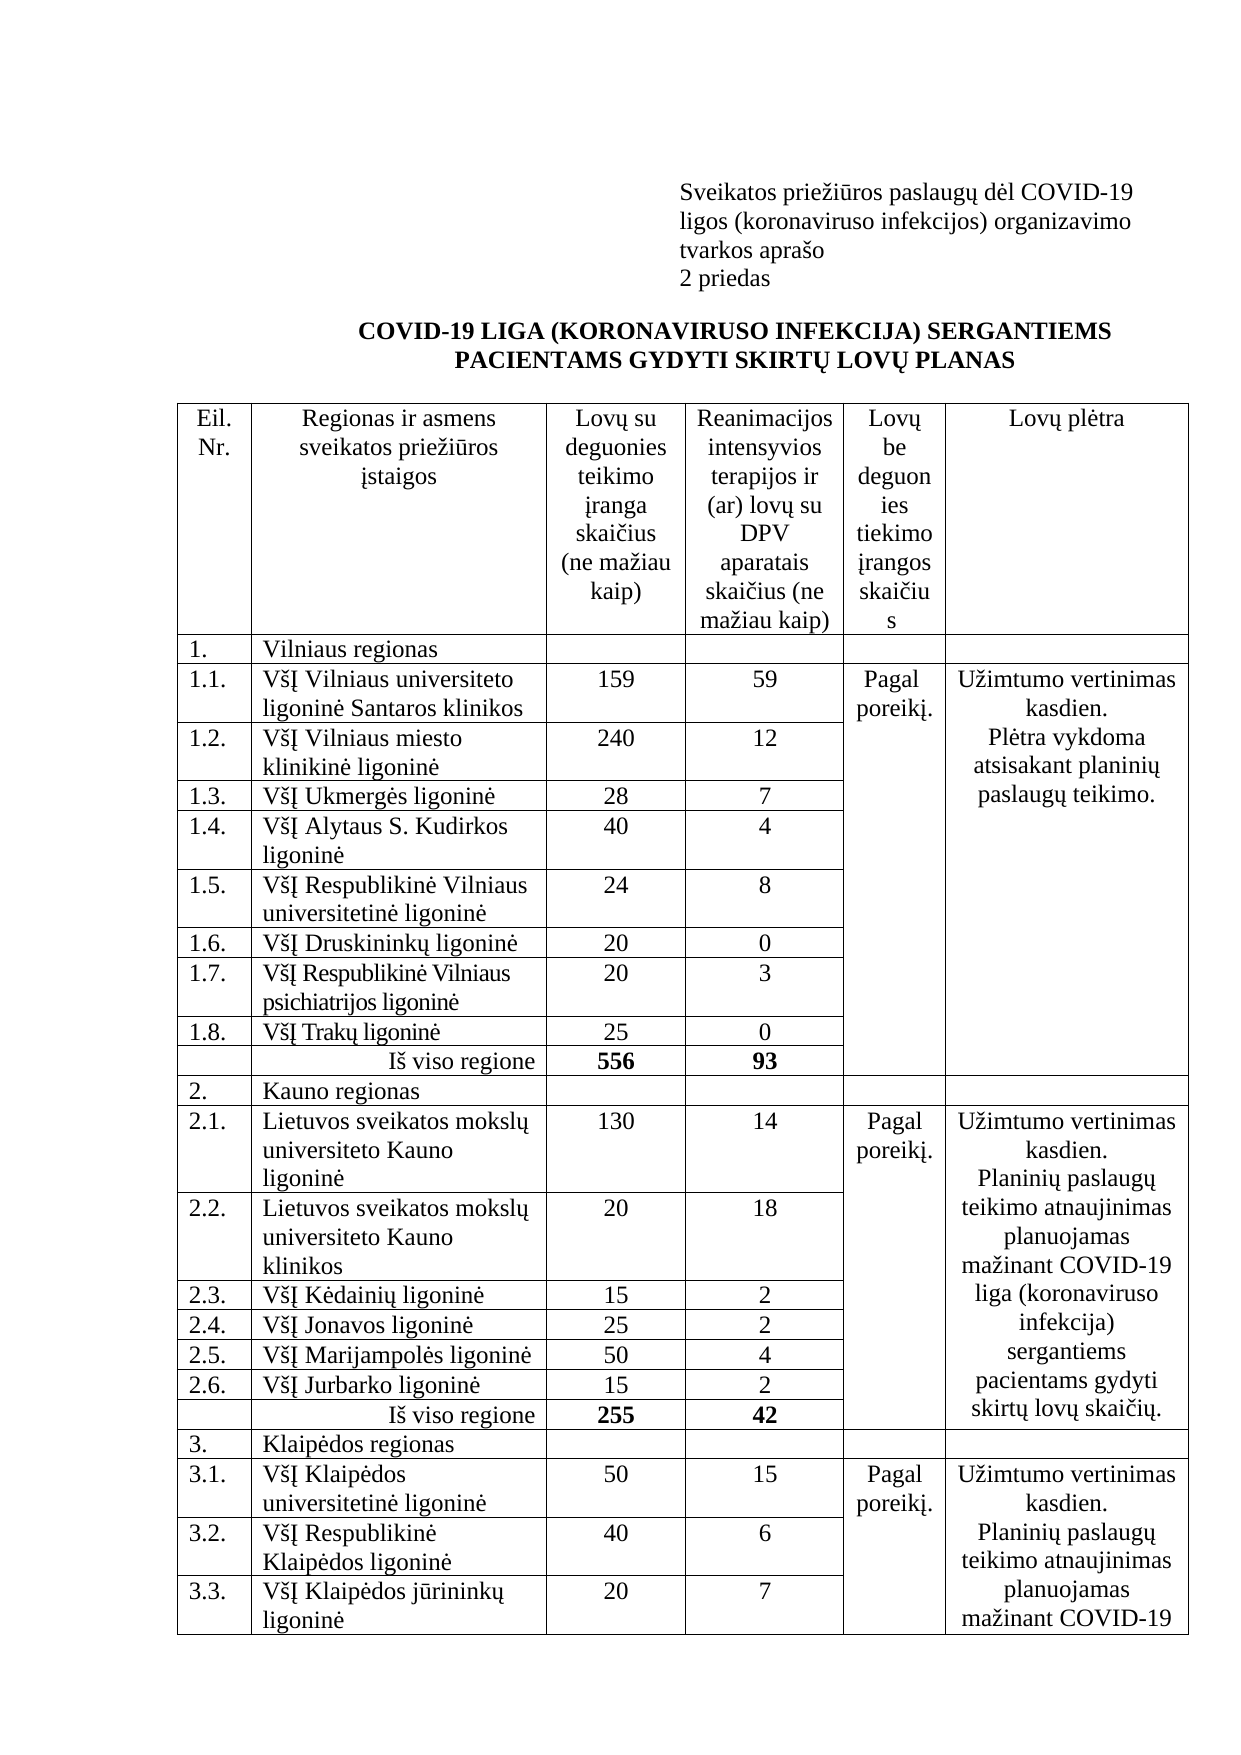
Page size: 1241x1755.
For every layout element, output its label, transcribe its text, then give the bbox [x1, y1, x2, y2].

table_cell Pagal poreikį. [844, 1459, 945, 1634]
table_header Lovų plėtra [946, 404, 1188, 633]
table_cell 8 [686, 870, 843, 927]
table_cell 50 [547, 1459, 685, 1517]
table_cell 2.1. [178, 1106, 251, 1192]
table_cell 2.2. [178, 1193, 251, 1279]
table_header Lovų be deguonies tiekimo įrangos skaičius [844, 404, 945, 633]
table_cell 24 [547, 870, 685, 927]
table_cell VšĮ Vilniaus miesto klinikinė ligoninė [252, 723, 546, 780]
table_cell Klaipėdos regionas [252, 1430, 546, 1458]
table_cell Lietuvos sveikatos mokslų universiteto Kauno klinikos [252, 1193, 546, 1279]
table_cell Pagal poreikį. [844, 664, 945, 1075]
table_cell [946, 1430, 1188, 1458]
table_cell 20 [547, 958, 685, 1016]
table_cell 130 [547, 1106, 685, 1192]
table_cell 20 [547, 1576, 685, 1634]
table_cell 6 [686, 1518, 843, 1575]
table_cell VšĮ Respublikinė Vilniaus psichiatrijos ligoninė [252, 958, 546, 1016]
table_cell 2. [178, 1076, 251, 1105]
table_cell Užimtumo vertinimas kasdien. Plėtra vykdoma atsisakant planinių paslaugų teikimo. [946, 664, 1188, 1075]
table_cell 4 [686, 1340, 843, 1369]
table_cell Kauno regionas [252, 1076, 546, 1105]
table_cell VšĮ Jonavos ligoninė [252, 1310, 546, 1339]
table_cell 3.2. [178, 1518, 251, 1575]
table_cell 1.4. [178, 811, 251, 869]
table_cell 25 [547, 1310, 685, 1339]
table_cell 2 [686, 1370, 843, 1399]
table_cell 2 [686, 1281, 843, 1309]
table_cell VšĮ Alytaus S. Kudirkos ligoninė [252, 811, 546, 869]
text COVID-19 LIGA (KORONAVIRUSO INFEKCIJA) SERGANTIEMS PACIENTAMS GYDYTI SKIRTŲ LOVŲ PLANAS [288, 316, 1181, 374]
table_cell VšĮ Druskininkų ligoninė [252, 928, 546, 957]
table_cell 3. [178, 1430, 251, 1458]
table_cell VšĮ Vilniaus universiteto ligoninė Santaros klinikos [252, 664, 546, 722]
table_cell 1.6. [178, 928, 251, 957]
table_cell 1.7. [178, 958, 251, 1016]
table_cell VšĮ Jurbarko ligoninė [252, 1370, 546, 1399]
table_cell VšĮ Ukmergės ligoninė [252, 781, 546, 810]
table_cell VšĮ Respublikinė Klaipėdos ligoninė [252, 1518, 546, 1575]
table_cell 50 [547, 1340, 685, 1369]
table_cell [547, 1430, 685, 1458]
table_header Lovų su deguonies teikimo įranga skaičius (ne mažiau kaip) [547, 404, 685, 633]
table_cell [547, 1076, 685, 1105]
table_cell VšĮ Marijampolės ligoninė [252, 1340, 546, 1369]
table_cell 556 [547, 1046, 685, 1075]
table_cell Vilniaus regionas [252, 635, 546, 663]
table_cell Iš viso regione [252, 1400, 546, 1428]
table_cell 1.2. [178, 723, 251, 780]
table_cell VšĮ Trakų ligoninė [252, 1017, 546, 1045]
table_cell Užimtumo vertinimas kasdien. Planinių paslaugų teikimo atnaujinimas planuojamas mažinant COVID-19 liga (koronaviruso infekcija) sergantiems pacientams gydyti skirtų lovų skaičių. [946, 1106, 1188, 1428]
table_cell 4 [686, 811, 843, 869]
table_cell [844, 1076, 945, 1105]
table_cell 2.6. [178, 1370, 251, 1399]
table_cell Iš viso regione [252, 1046, 546, 1075]
table_cell Užimtumo vertinimas kasdien. Planinių paslaugų teikimo atnaujinimas planuojamas mažinant COVID-19 [946, 1459, 1188, 1634]
table_cell Lietuvos sveikatos mokslų universiteto Kauno ligoninė [252, 1106, 546, 1192]
table_cell 20 [547, 928, 685, 957]
table_cell VšĮ Respublikinė Vilniaus universitetinė ligoninė [252, 870, 546, 927]
table_cell [844, 1430, 945, 1458]
table_cell 255 [547, 1400, 685, 1428]
table_cell 7 [686, 781, 843, 810]
table_cell 28 [547, 781, 685, 810]
table_cell 3 [686, 958, 843, 1016]
table_cell [946, 635, 1188, 663]
table_cell 40 [547, 811, 685, 869]
table_cell 7 [686, 1576, 843, 1634]
table_cell 3.3. [178, 1576, 251, 1634]
table_cell [178, 1046, 251, 1075]
table_header Regionas ir asmens sveikatos priežiūros įstaigos [252, 404, 546, 633]
table_cell 1.5. [178, 870, 251, 927]
table_cell 1. [178, 635, 251, 663]
table_cell VšĮ Kėdainių ligoninė [252, 1281, 546, 1309]
table_cell 20 [547, 1193, 685, 1279]
table_cell 14 [686, 1106, 843, 1192]
table_cell [547, 635, 685, 663]
table_header Reanimacijos intensyvios terapijos ir (ar) lovų su DPV aparatais skaičius (ne mažiau kaip) [686, 404, 843, 633]
table_cell 240 [547, 723, 685, 780]
table_cell [686, 1076, 843, 1105]
table_cell 12 [686, 723, 843, 780]
table_cell 2 [686, 1310, 843, 1339]
table_cell 42 [686, 1400, 843, 1428]
table_cell 15 [686, 1459, 843, 1517]
table_header Eil. Nr. [178, 404, 251, 633]
table_cell [686, 635, 843, 663]
table_cell 2.3. [178, 1281, 251, 1309]
table_cell 2.4. [178, 1310, 251, 1339]
table_cell 1.8. [178, 1017, 251, 1045]
table_cell 1.1. [178, 664, 251, 722]
text Sveikatos priežiūros paslaugų dėl COVID-19 ligos (koronaviruso infekcijos) organizavimo tvarkos aprašo [679, 177, 1152, 263]
table_cell 159 [547, 664, 685, 722]
table_cell VšĮ Klaipėdos jūrininkų ligoninė [252, 1576, 546, 1634]
table_cell 2.5. [178, 1340, 251, 1369]
table_cell 3.1. [178, 1459, 251, 1517]
table_cell 1.3. [178, 781, 251, 810]
table_cell [686, 1430, 843, 1458]
table_cell 15 [547, 1370, 685, 1399]
table_cell [844, 635, 945, 663]
table_cell Pagal poreikį. [844, 1106, 945, 1428]
table_cell VšĮ Klaipėdos universitetinė ligoninė [252, 1459, 546, 1517]
table_cell 25 [547, 1017, 685, 1045]
text 2 priedas [177, 263, 1152, 292]
table_cell 0 [686, 928, 843, 957]
table_cell 93 [686, 1046, 843, 1075]
table_cell [946, 1076, 1188, 1105]
table_cell 15 [547, 1281, 685, 1309]
table_cell 0 [686, 1017, 843, 1045]
table_cell 40 [547, 1518, 685, 1575]
table_cell [178, 1400, 251, 1428]
table_cell 18 [686, 1193, 843, 1279]
table_cell 59 [686, 664, 843, 722]
